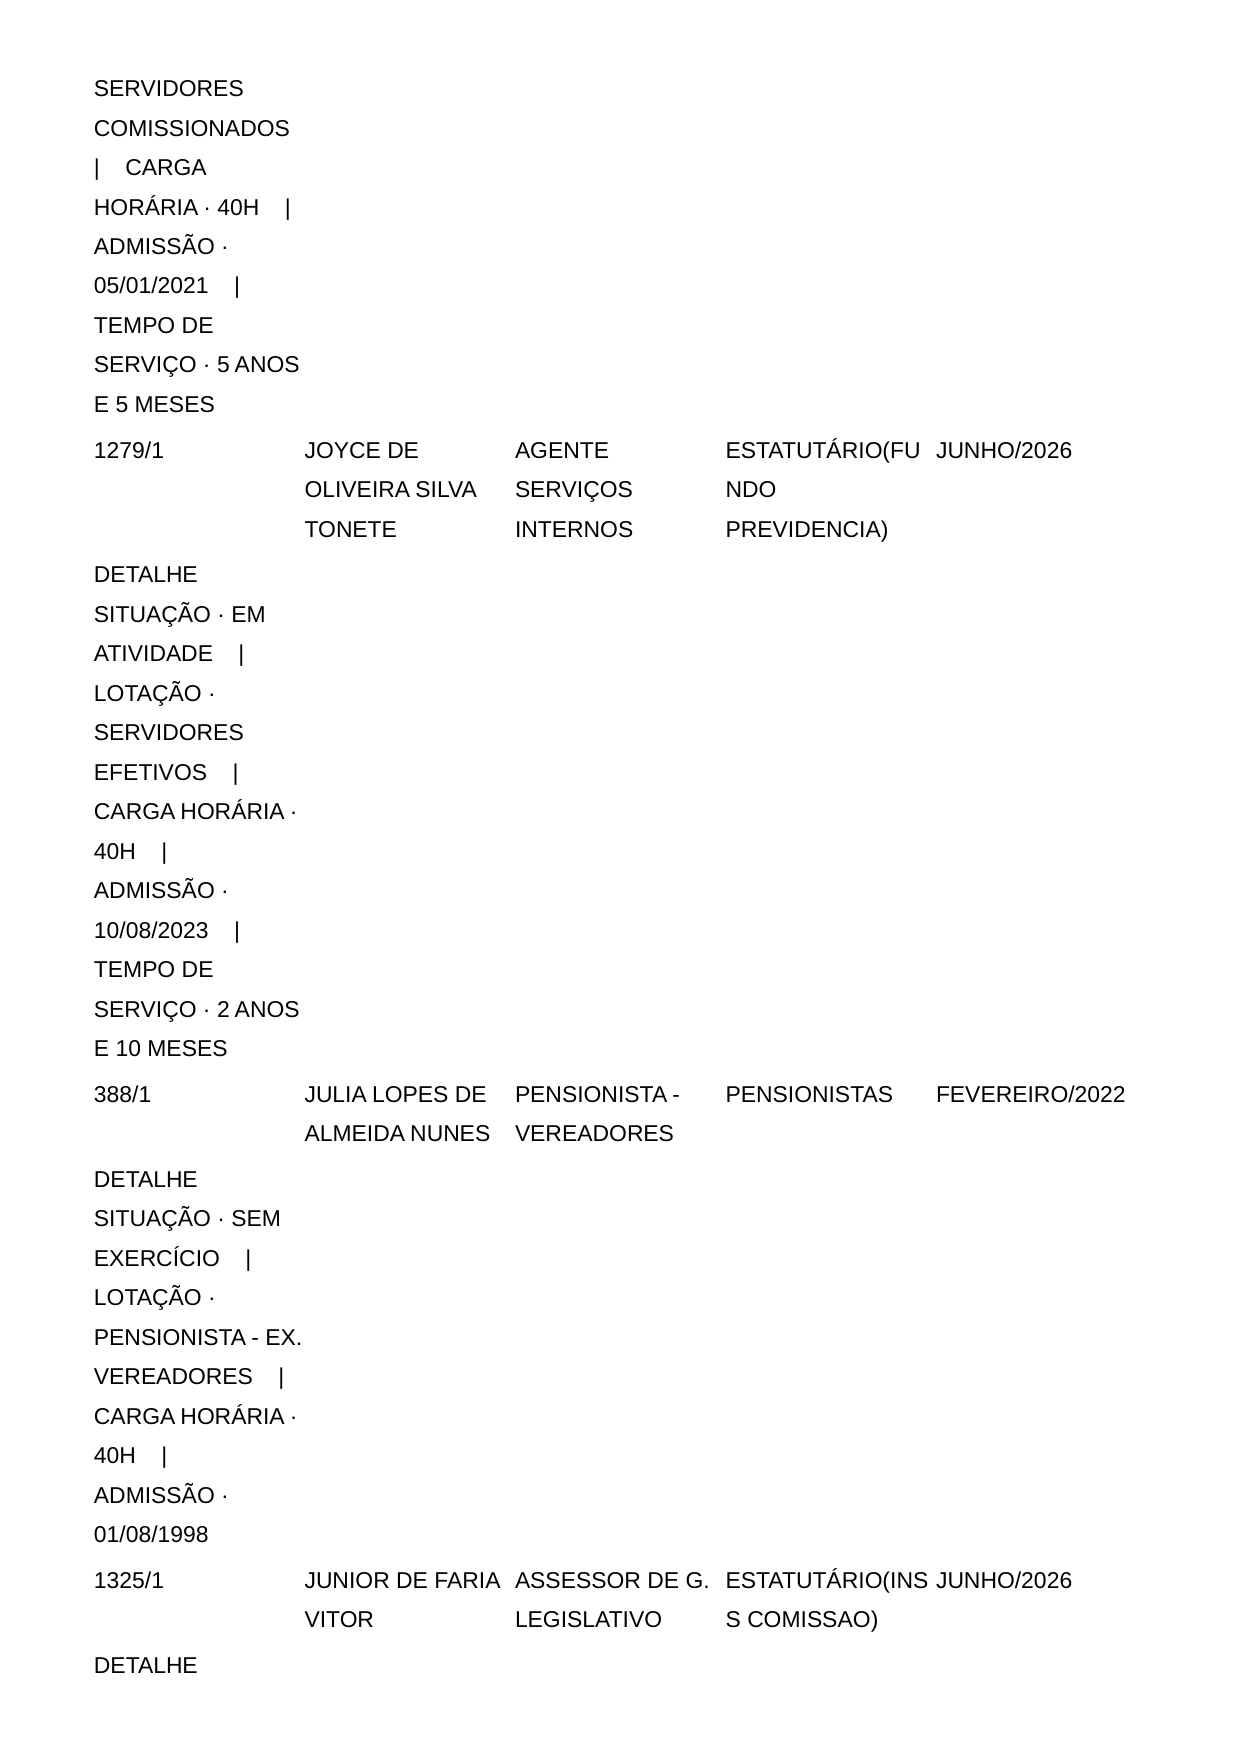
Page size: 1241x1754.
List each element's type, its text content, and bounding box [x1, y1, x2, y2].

table_cell JULIA LOPES DE ALMEIDA NUNES [304, 1081, 515, 1166]
table_cell DETALHE SITUAÇÃO · EM ATIVIDADE | LOTAÇÃO · SERVIDORES EFETIVOS | CARGA HORÁRIA · 40H | ADMISSÃO · 10/08/2023 | TEMPO DE SERVIÇO · 2 ANOS E 10 MESES [94, 561, 304, 1081]
table_cell PENSIONISTA - VEREADORES [515, 1081, 725, 1166]
table_cell JUNHO/2026 [936, 437, 1146, 561]
table_cell 1325/1 [94, 1567, 304, 1652]
table_cell AGENTE SERVIÇOS INTERNOS [515, 437, 725, 561]
table_cell JUNHO/2026 [936, 1567, 1146, 1652]
table_cell FEVEREIRO/2022 [936, 1081, 1146, 1166]
table_cell 1279/1 [94, 437, 304, 561]
table_cell 388/1 [94, 1081, 304, 1166]
table_cell JOYCE DE OLIVEIRA SILVA TONETE [304, 437, 515, 561]
table_cell ASSESSOR DE G. LEGISLATIVO [515, 1567, 725, 1652]
table_cell ESTATUTÁRIO(INSS COMISSAO) [725, 1567, 936, 1652]
table_cell PENSIONISTAS [725, 1081, 936, 1166]
table_cell ESTATUTÁRIO(FUNDO PREVIDENCIA) [725, 437, 936, 561]
table_cell DETALHE [94, 1652, 304, 1678]
table_cell DETALHE SITUAÇÃO · SEM EXERCÍCIO | LOTAÇÃO · PENSIONISTA - EX. VEREADORES | CARGA HORÁRIA · 40H | ADMISSÃO · 01/08/1998 [94, 1166, 304, 1567]
table_cell JUNIOR DE FARIA VITOR [304, 1567, 515, 1652]
table_cell SERVIDORES COMISSIONADOS | CARGA HORÁRIA · 40H | ADMISSÃO · 05/01/2021 | TEMPO DE SERVIÇO · 5 ANOS E 5 MESES [94, 75, 304, 437]
